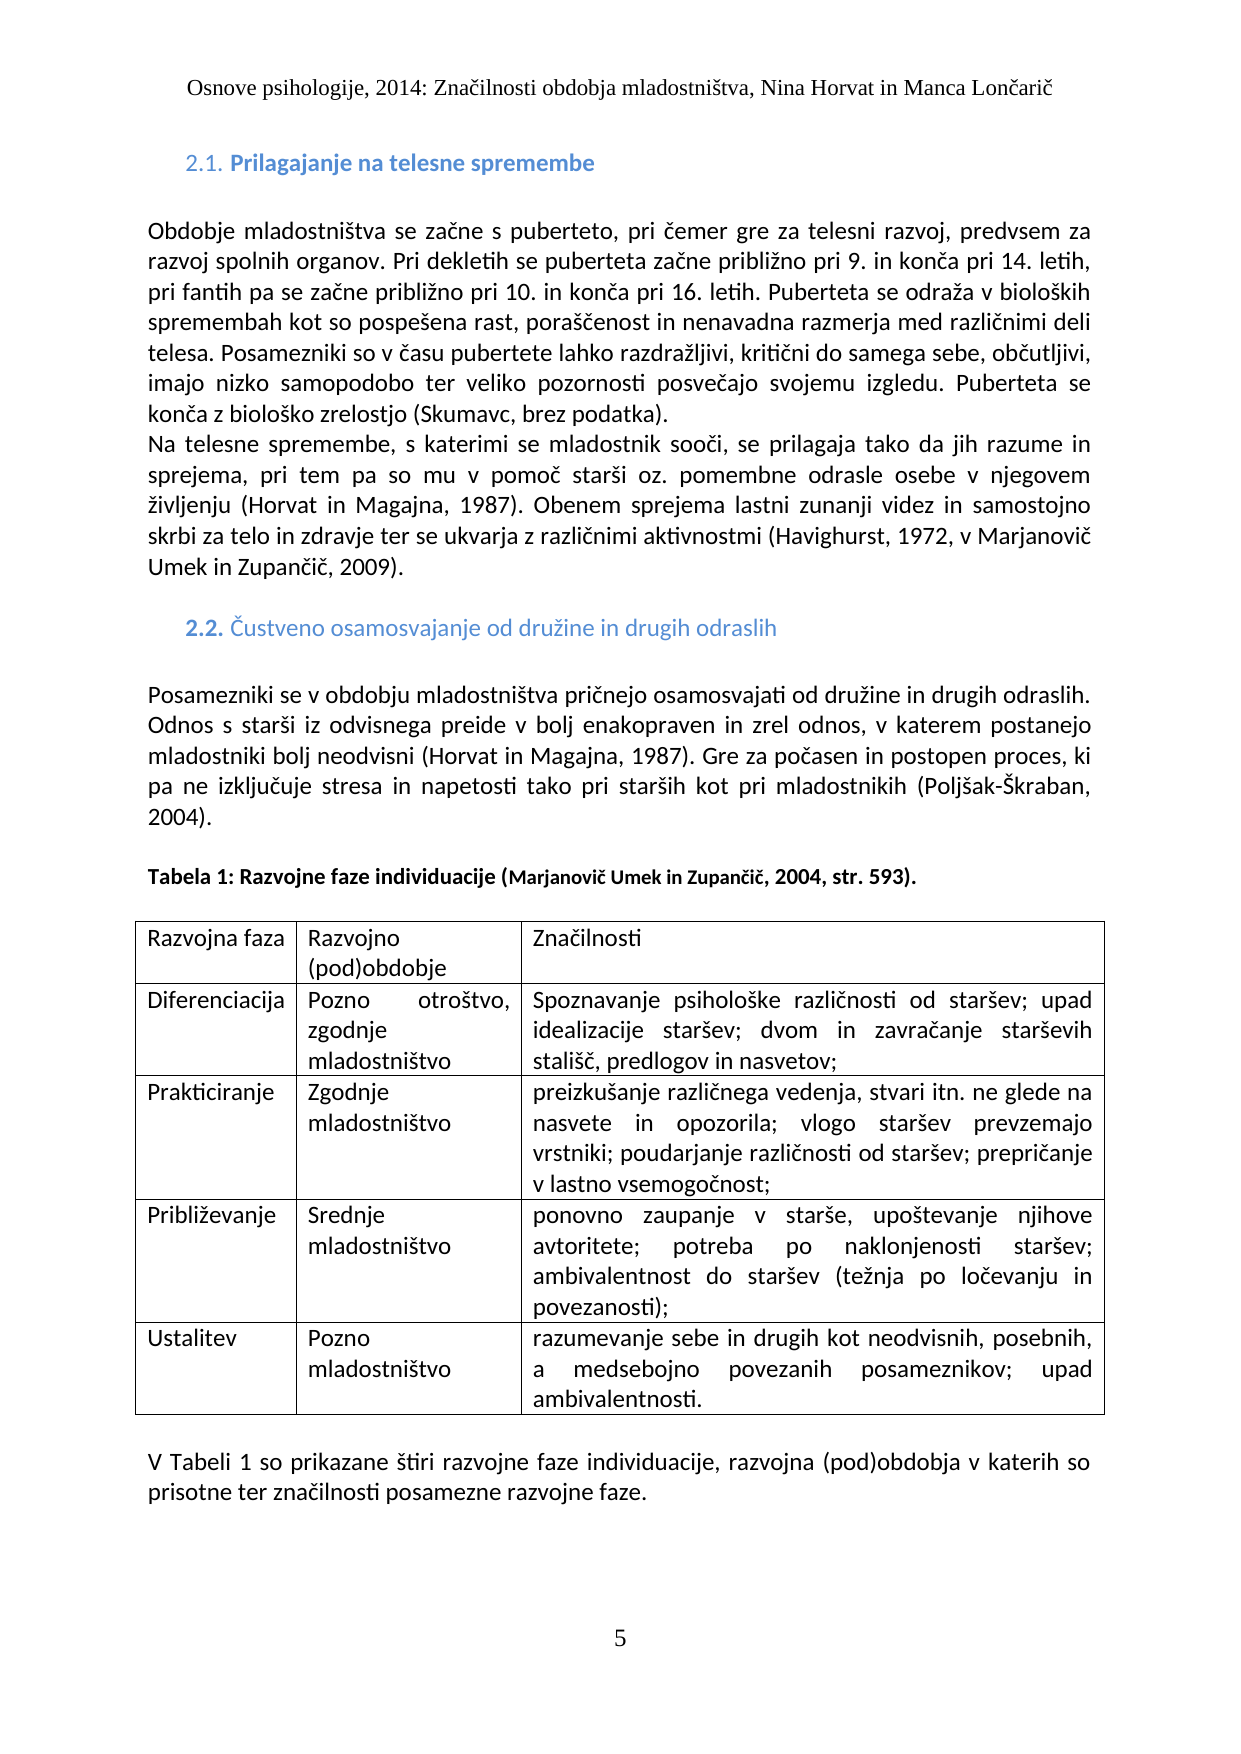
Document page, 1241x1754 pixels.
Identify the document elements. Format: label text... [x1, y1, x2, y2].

table_cell Srednje mladostništvo [297, 1200, 521, 1322]
table_cell Pozno mladostništvo [297, 1323, 521, 1414]
table_cell ponovno zaupanje v starše, upoštevanje njihove avtoritete; potreba po naklonjenosti staršev; ambivalentnost do staršev (težnja po ločevanju in povezanosti); [522, 1200, 1104, 1322]
text Posamezniki se v obdobju mladostništva pričnejo osamosvajati od družine in drugih odraslih. Odnos s starši iz odvisnega preide v bolj enakopraven in zrel odnos, v katerem postanejo mladostniki bolj neodvisni (Horvat in Magajna, 1987). Gre za počasen in postopen proces, ki pa ne izključuje stresa in napetosti tako pri starših kot pri mladostnikih (Poljšak-Škraban, 2004). [148, 679, 1093, 832]
table_header Razvojna faza [136, 922, 296, 983]
text Na telesne spremembe, s katerimi se mladostnik sooči, se prilagaja tako da jih razume in sprejema, pri tem pa so mu v pomoč starši oz. pomembne odrasle osebe v njegovem življenju (Horvat in Magajna, 1987). Obenem sprejema lastni zunanji videz in samostojno skrbi za telo in zdravje ter se ukvarja z različnimi aktivnostmi (Havighurst, 1972, v Marjanovič Umek in Zupančič, 2009). [148, 428, 1093, 581]
table_cell Pozno otroštvo, zgodnje mladostništvo [297, 984, 521, 1075]
subtitle Čustveno osamosvajanje od družine in drugih odraslih [185, 612, 1093, 642]
table_cell Ustalitev [136, 1323, 296, 1414]
text Tabela 1: Razvojne faze individuacije (Marjanovič Umek in Zupančič, 2004, str. 593). [148, 862, 1093, 890]
text Obdobje mladostništva se začne s puberteto, pri čemer gre za telesni razvoj, predvsem za razvoj spolnih organov. Pri dekletih se puberteta začne približno pri 9. in konča pri 14. letih, pri fantih pa se začne približno pri 10. in konča pri 16. letih. Puberteta se odraža v bioloških spremembah kot so pospešena rast, poraščenost in nenavadna razmerja med različnimi deli telesa. Posamezniki so v času pubertete lahko razdražljivi, kritični do samega sebe, občutljivi, imajo nizko samopodobo ter veliko pozornosti posvečajo svojemu izgledu. Puberteta se konča z biološko zrelostjo (Skumavc, brez podatka). [148, 215, 1093, 428]
table_cell preizkušanje različnega vedenja, stvari itn. ne glede na nasvete in opozorila; vlogo staršev prevzemajo vrstniki; poudarjanje različnosti od staršev; prepričanje v lastno vsemogočnost; [522, 1076, 1104, 1198]
table_header Značilnosti [522, 922, 1104, 983]
table_cell Diferenciacija [136, 984, 296, 1075]
table_cell Prakticiranje [136, 1076, 296, 1198]
table_cell Približevanje [136, 1200, 296, 1322]
text V Tabeli 1 so prikazane štiri razvojne faze individuacije, razvojna (pod)obdobja v katerih so prisotne ter značilnosti posamezne razvojne faze. [148, 1446, 1093, 1507]
table_header Razvojno (pod)obdobje [297, 922, 521, 983]
table_cell razumevanje sebe in drugih kot neodvisnih, posebnih, a medsebojno povezanih posameznikov; upad ambivalentnosti. [522, 1323, 1104, 1414]
subtitle Prilagajanje na telesne spremembe [185, 148, 1093, 178]
table_cell Zgodnje mladostništvo [297, 1076, 521, 1198]
table_cell Spoznavanje psihološke različnosti od staršev; upad idealizacije staršev; dvom in zavračanje starševih stališč, predlogov in nasvetov; [522, 984, 1104, 1075]
